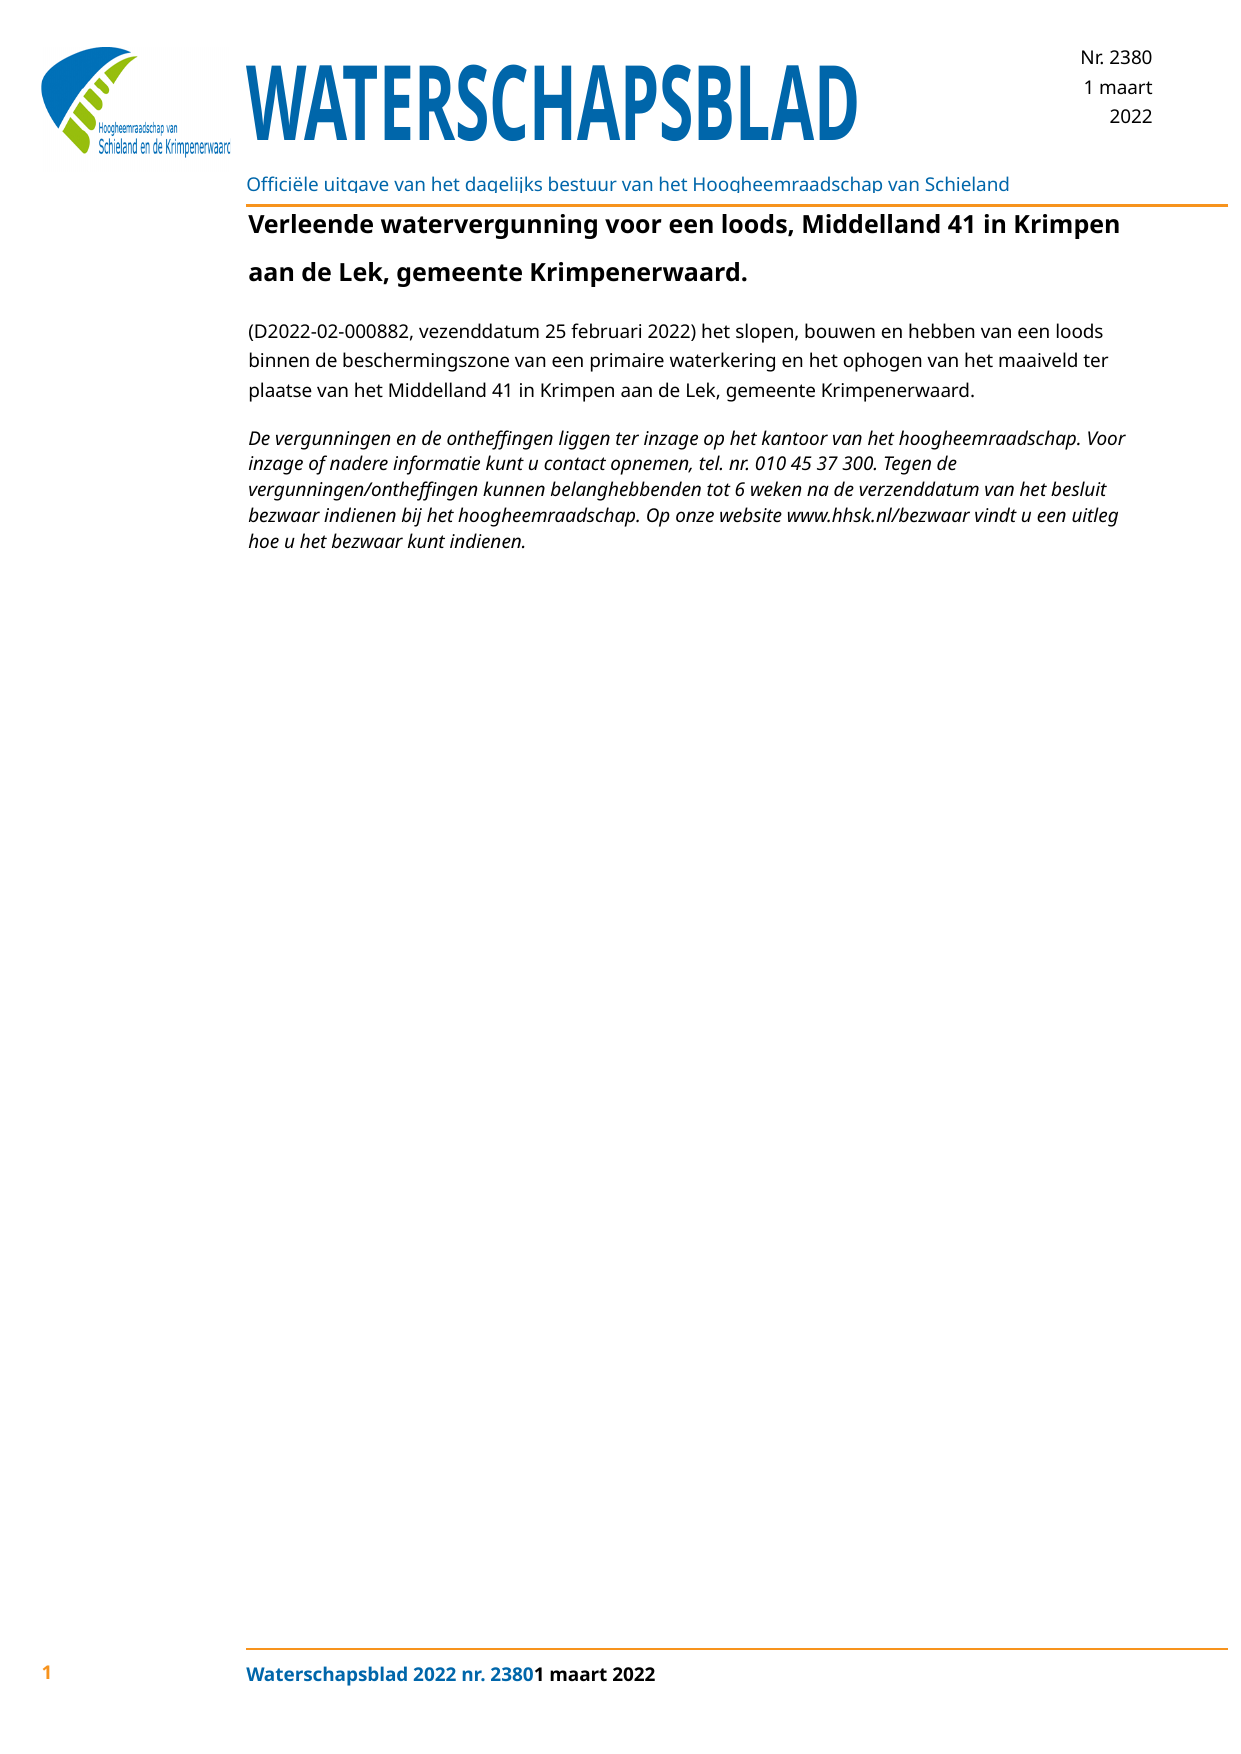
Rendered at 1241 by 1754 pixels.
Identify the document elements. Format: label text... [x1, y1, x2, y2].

text De vergunningen en de ontheffingen liggen ter inzage op het kantoor van het hoogheemraadschap. Voor inzage of nadere informatie kunt u contact opnemen, tel. nr. 010 45 37 300. Tegen de vergunningen/ontheffingen kunnen belanghebbenden tot 6 weken na de verzenddatum van het besluit bezwaar indienen bij het hoogheemraadschap. Op onze website www.hhsk.nl/bezwaar vindt u een uitleg hoe u het bezwaar kunt indienen. [248, 425, 1152, 553]
text (D2022-02-000882, vezenddatum 25 februari 2022) het slopen, bouwen en hebben van een loods binnen de beschermingszone van een primaire waterkering en het ophogen van het maaiveld ter plaatse van het Middelland 41 in Krimpen aan de Lek, gemeente Krimpenerwaard. [248, 318, 1152, 403]
picture [41, 47, 231, 172]
text Verleende watervergunning voor een loods, Middelland 41 in Krimpen aan de Lek, gemeente Krimpenerwaard. [248, 207, 1152, 288]
